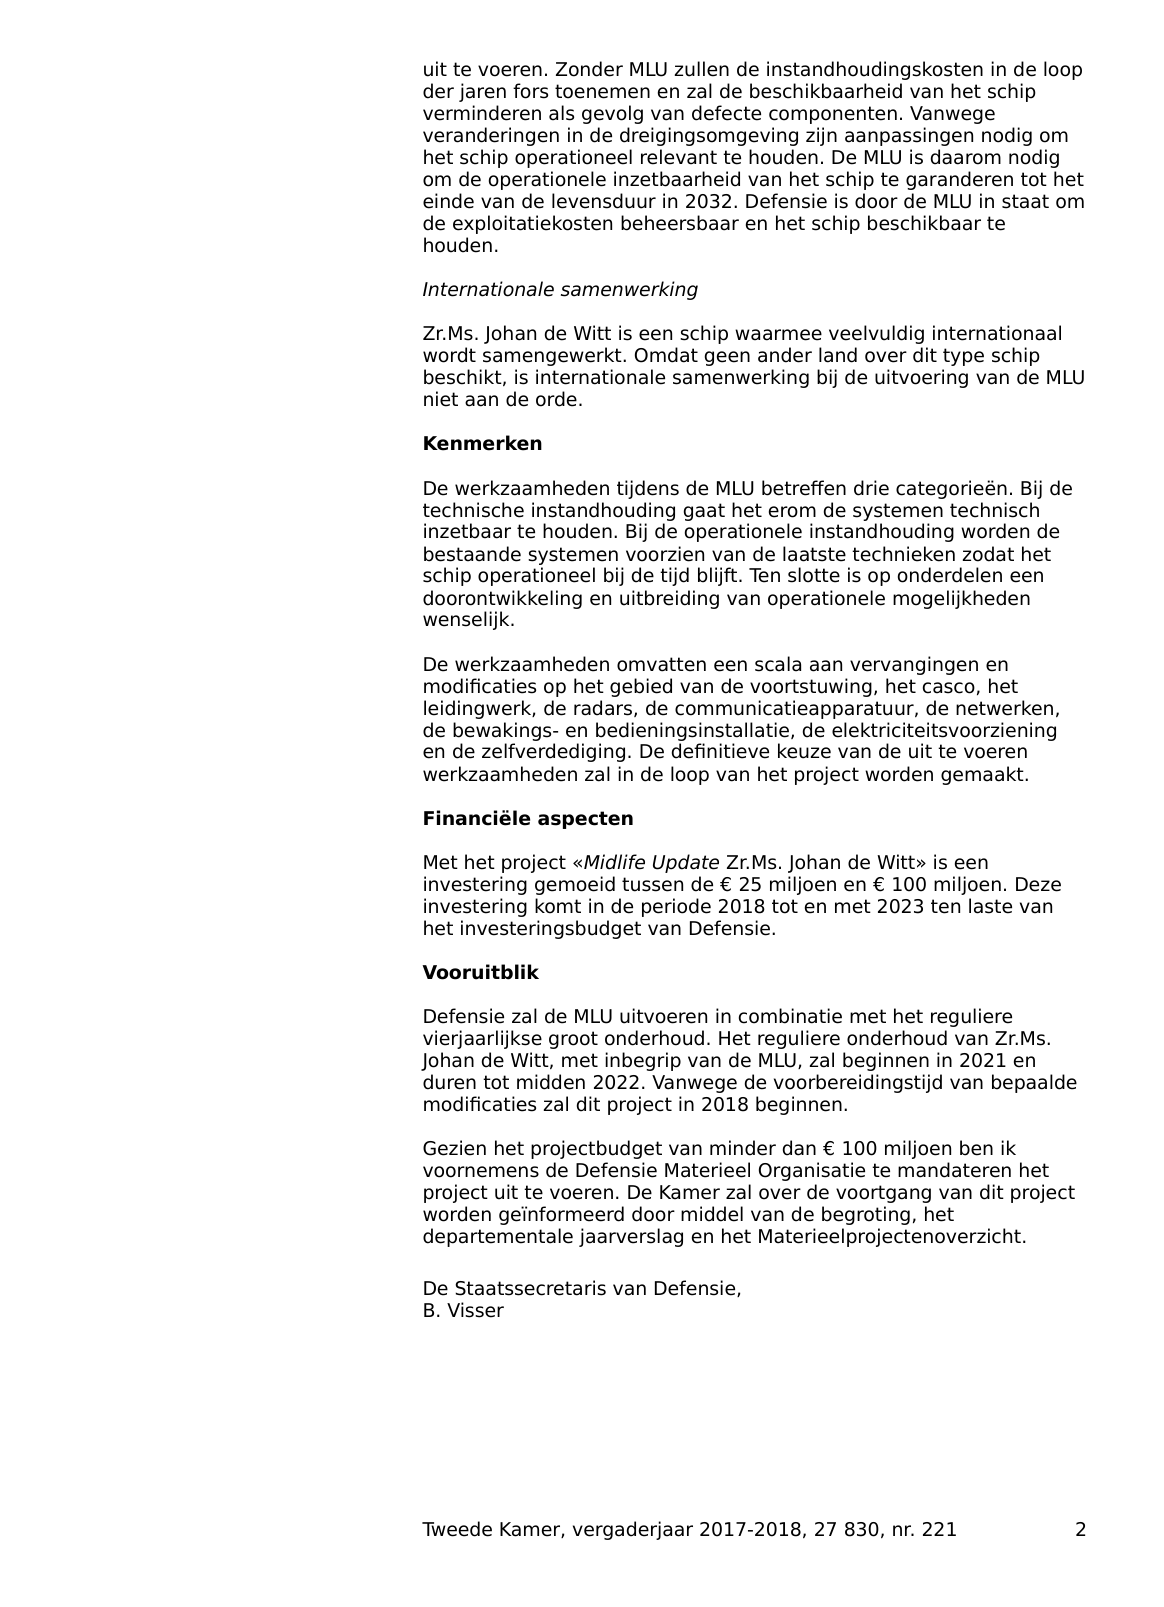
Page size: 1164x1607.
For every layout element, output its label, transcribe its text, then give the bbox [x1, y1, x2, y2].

text De werkzaamheden omvatten een scala aan vervangingen en modificaties op het gebied van de voortstuwing, het casco, het leidingwerk, de radars, de communicatieapparatuur, de netwerken, de bewakings- en bedieningsinstallatie, de elektriciteitsvoorziening en de zelfverdediging. De definitieve keuze van de uit te voeren werkzaamheden zal in de loop van het project worden gemaakt. [422, 653, 1087, 785]
text uit te voeren. Zonder MLU zullen de instandhoudingskosten in de loop der jaren fors toenemen en zal de beschikbaarheid van het schip verminderen als gevolg van defecte componenten. Vanwege veranderingen in de dreigingsomgeving zijn aanpassingen nodig om het schip operationeel relevant te houden. De MLU is daarom nodig om de operationele inzetbaarheid van het schip te garanderen tot het einde van de levensduur in 2032. Defensie is door de MLU in staat om de exploitatiekosten beheersbaar en het schip beschikbaar te houden. [422, 59, 1087, 257]
subtitle Kenmerken [422, 433, 1087, 455]
text Defensie zal de MLU uitvoeren in combinatie met het reguliere vierjaarlijkse groot onderhoud. Het reguliere onderhoud van Zr.Ms. Johan de Witt, met inbegrip van de MLU, zal beginnen in 2021 en duren tot midden 2022. Vanwege de voorbereidingstijd van bepaalde modificaties zal dit project in 2018 beginnen. [422, 1006, 1087, 1116]
text De werkzaamheden tijdens de MLU betreffen drie categorieën. Bij de technische instandhouding gaat het erom de systemen technisch inzetbaar te houden. Bij de operationele instandhouding worden de bestaande systemen voorzien van de laatste technieken zodat het schip operationeel bij de tijd blijft. Ten slotte is op onderdelen een doorontwikkeling en uitbreiding van operationele mogelijkheden wenselijk. [422, 477, 1087, 631]
text De Staatssecretaris van Defensie, B. Visser [422, 1278, 1087, 1322]
text Gezien het projectbudget van minder dan € 100 miljoen ben ik voornemens de Defensie Materieel Organisatie te mandateren het project uit te voeren. De Kamer zal over de voortgang van dit project worden geïnformeerd door middel van de begroting, het departementale jaarverslag en het Materieelprojectenoverzicht. [422, 1138, 1087, 1248]
subtitle Internationale samenwerking [422, 279, 1087, 301]
text Zr.Ms. Johan de Witt is een schip waarmee veelvuldig internationaal wordt samengewerkt. Omdat geen ander land over dit type schip beschikt, is internationale samenwerking bij de uitvoering van de MLU niet aan de orde. [422, 323, 1087, 411]
subtitle Vooruitblik [422, 962, 1087, 984]
subtitle Financiële aspecten [422, 808, 1087, 829]
text Met het project «Midlife Update Zr.Ms. Johan de Witt» is een investering gemoeid tussen de € 25 miljoen en € 100 miljoen. Deze investering komt in de periode 2018 tot en met 2023 ten laste van het investeringsbudget van Defensie. [422, 852, 1087, 940]
